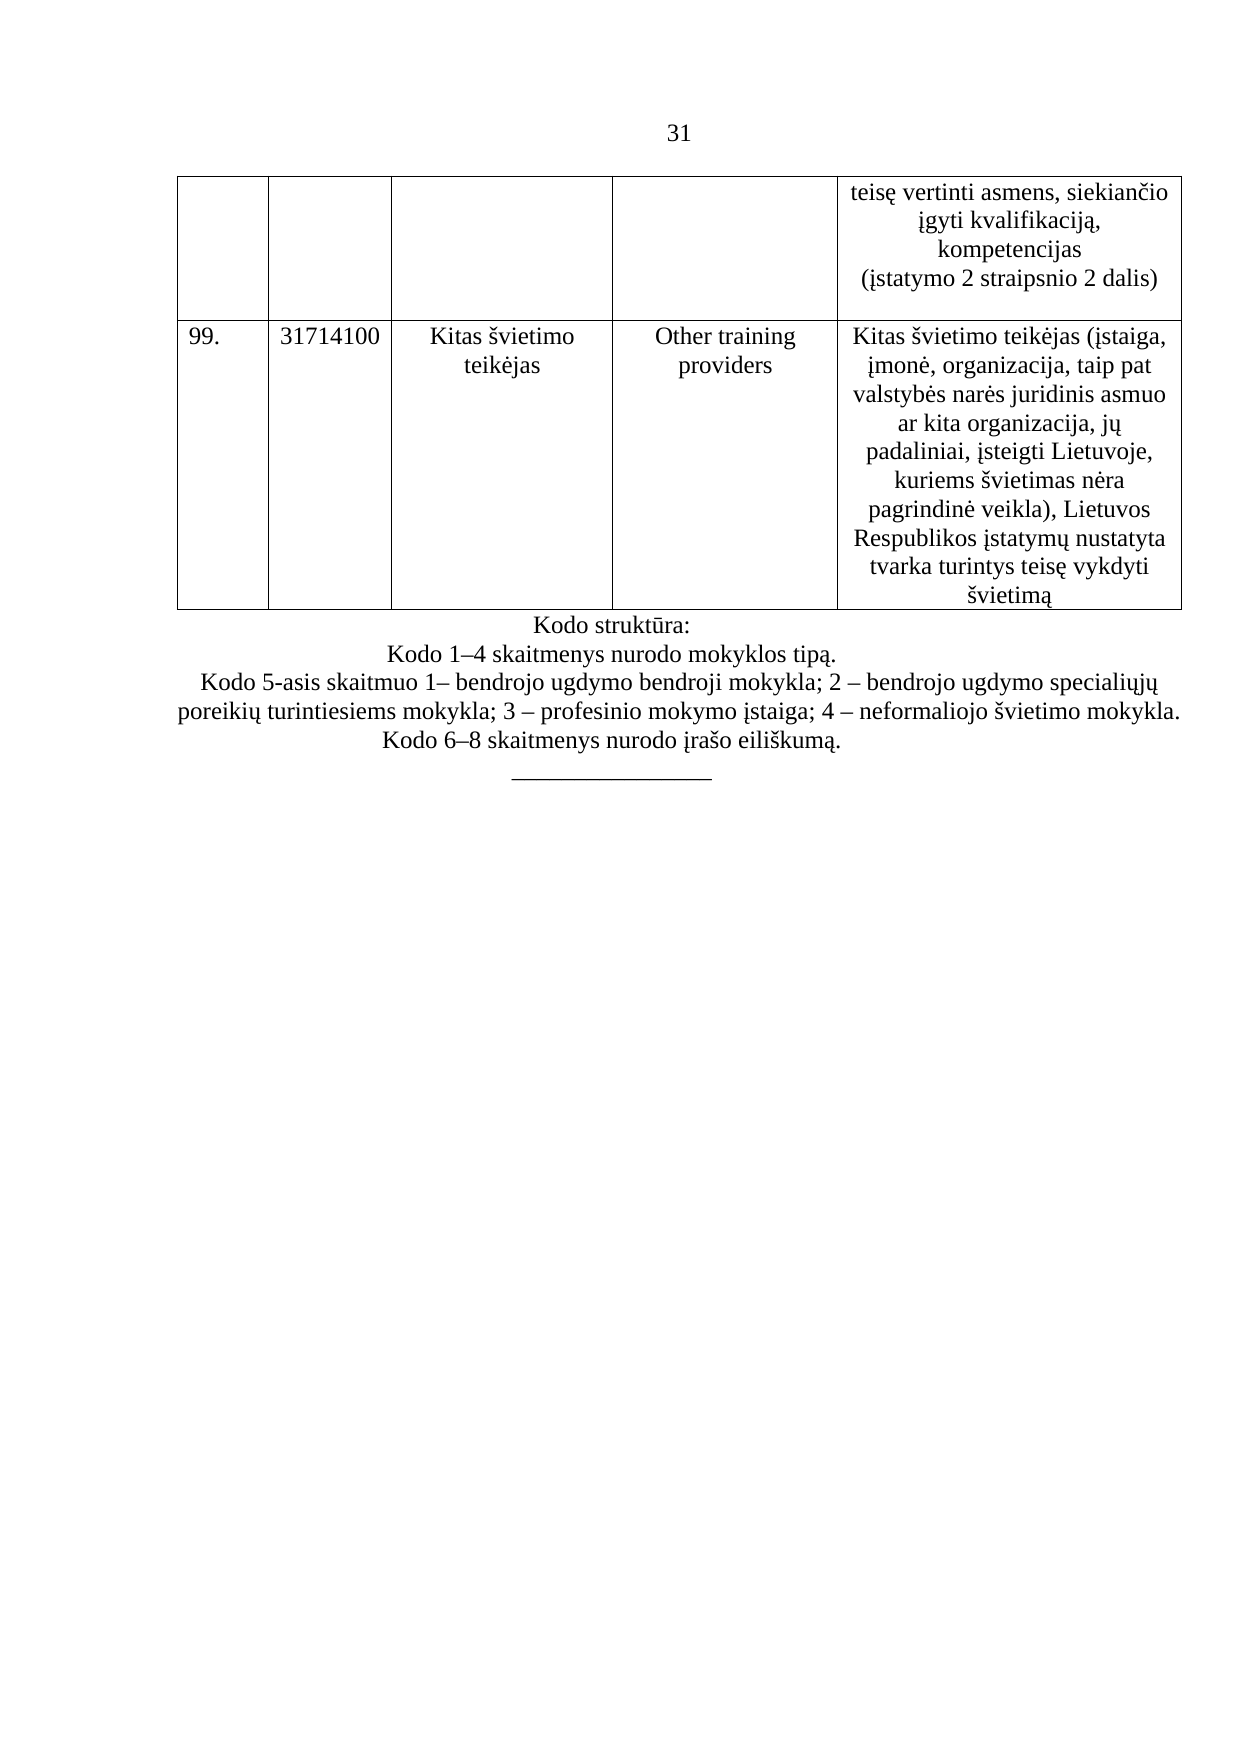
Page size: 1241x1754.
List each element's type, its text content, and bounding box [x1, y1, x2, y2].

table_cell 99. [178, 321, 268, 609]
table_cell 31714100 [269, 321, 391, 609]
table_cell teisę vertinti asmens, siekiančio įgyti kvalifikaciją, kompetencijas (įstatymo 2 straipsnio 2 dalis) [838, 177, 1181, 320]
table_cell [392, 177, 612, 320]
text Kodo 5-asis skaitmuo 1– bendrojo ugdymo bendroji mokykla; 2 – bendrojo ugdymo specialiųjų poreikių turintiesiems mokykla; 3 – profesinio mokymo įstaiga; 4 – neformaliojo švietimo mokykla. [177, 667, 1181, 725]
table_cell Kitas švietimo teikėjas [392, 321, 612, 609]
table_cell [178, 177, 268, 320]
text Kodo 6–8 skaitmenys nurodo įrašo eiliškumą. [42, 725, 1181, 754]
table_cell Other training providers [613, 321, 837, 609]
table_cell [613, 177, 837, 320]
table_cell Kitas švietimo teikėjas (įstaiga, įmonė, organizacija, taip pat valstybės narės juridinis asmuo ar kita organizacija, jų padaliniai, įsteigti Lietuvoje, kuriems švietimas nėra pagrindinė veikla), Lietuvos Respublikos įstatymų nustatyta tvarka turintys teisę vykdyti švietimą [838, 321, 1181, 609]
table_cell [269, 177, 391, 320]
text Kodo 1–4 skaitmenys nurodo mokyklos tipą. [42, 639, 1181, 667]
text Kodo struktūra: [42, 610, 1181, 639]
text ________________ [42, 754, 1181, 782]
